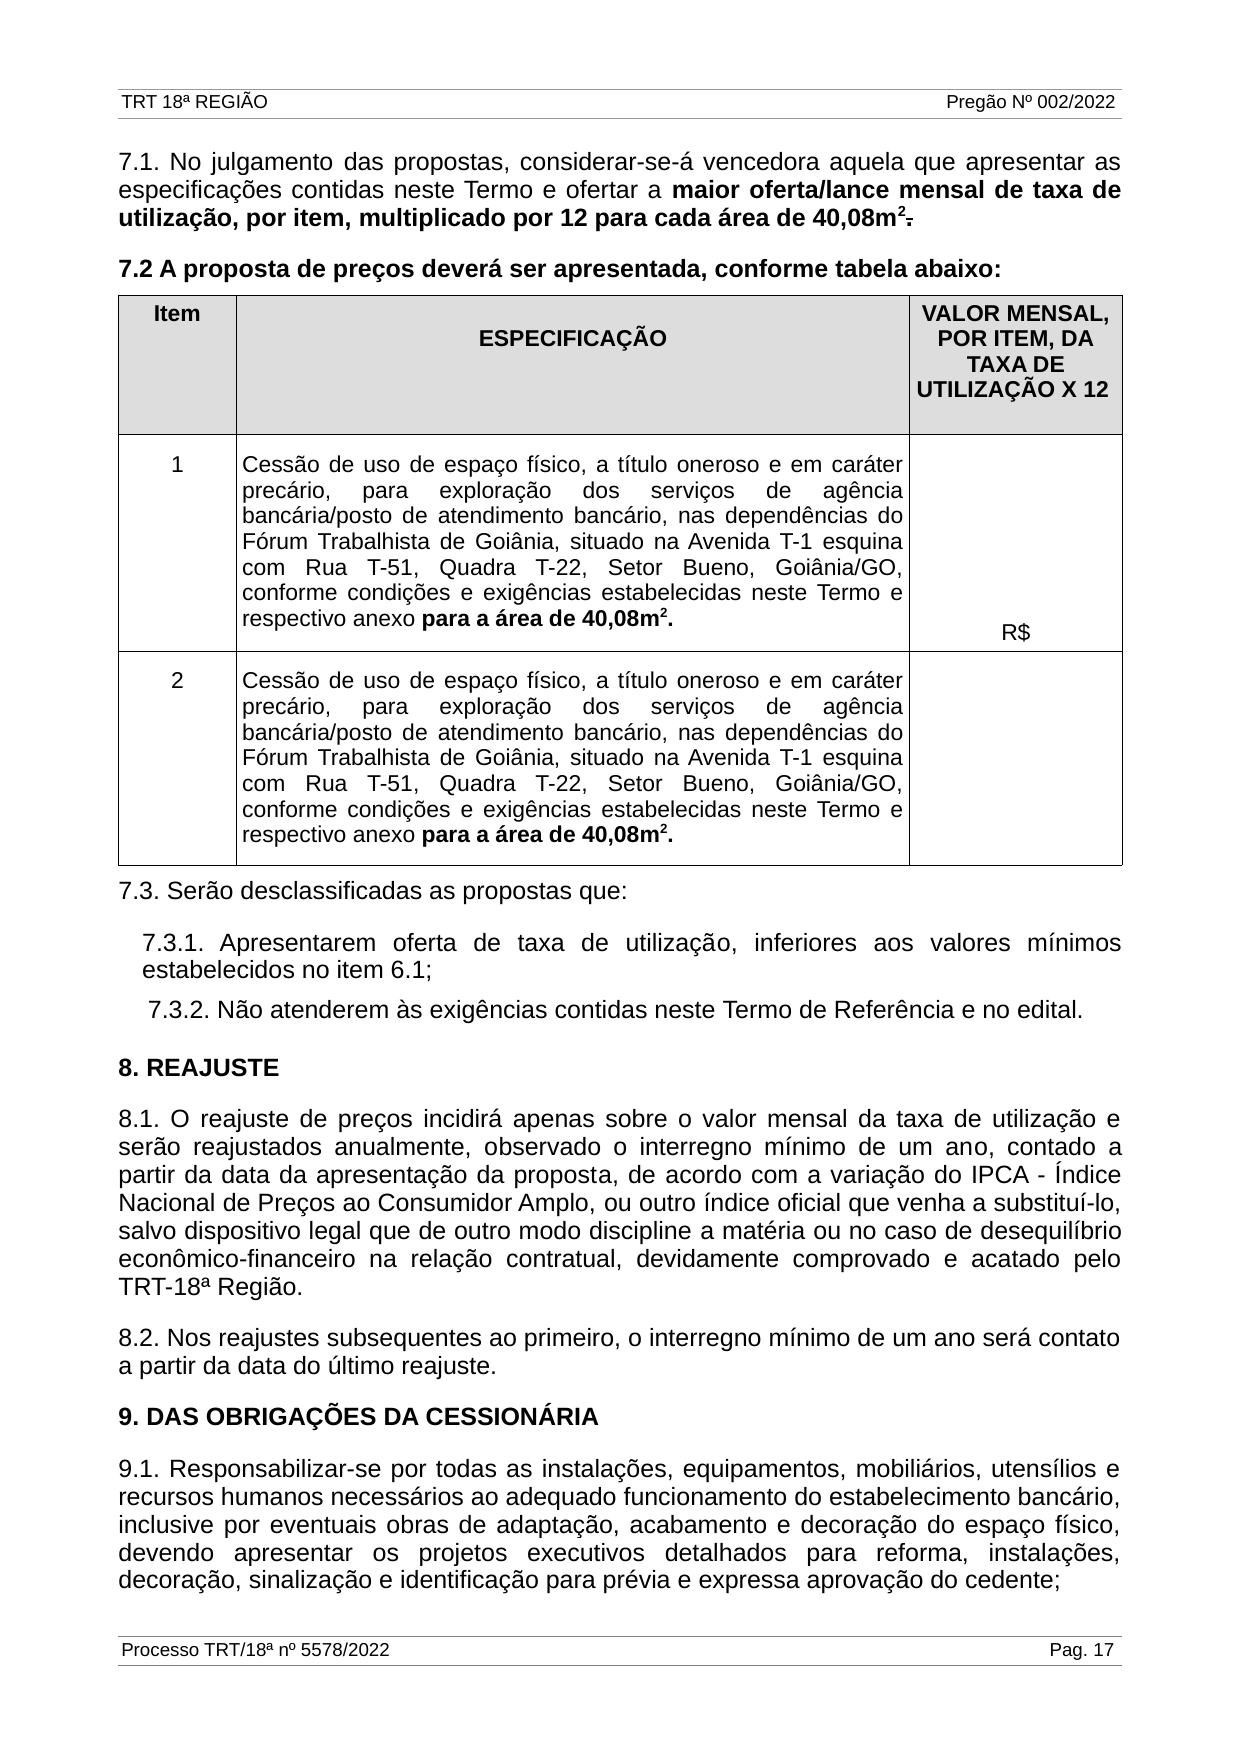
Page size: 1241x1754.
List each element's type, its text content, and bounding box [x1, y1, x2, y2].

text 8. REAJUSTE [118, 1053, 1122, 1081]
text 9. DAS OBRIGAÇÕES DA CESSIONÁRIA [118, 1403, 1122, 1431]
table_cell R$ [910, 435, 1122, 651]
table_header ESPECIFICAÇÃO [237, 296, 909, 434]
text 9.1. Responsabilizar-se por todas as instalações, equipamentos, mobiliários, utensílios e recursos humanos necessários ao adequado funcionamento do estabelecimento bancário, inclusive por eventuais obras de adaptação, acabamento e decoração do espaço físico, devendo apresentar os projetos executivos detalhados para reforma, instalações, decoração, sinalização e identificação para prévia e expressa aprovação do cedente; [118, 1454, 1122, 1594]
text 7.3.2. Não atenderem às exigências contidas neste Termo de Referência e no edital. [148, 996, 1122, 1024]
text 7.3.1. Apresentarem oferta de taxa de utilização, inferiores aos valores mínimos estabelecidos no item 6.1; [142, 928, 1122, 984]
text 7.3. Serão desclassificadas as propostas que: [118, 877, 1122, 905]
text 7.2 A proposta de preços deverá ser apresentada, conforme tabela abaixo: [118, 255, 1122, 283]
table_cell 1 [119, 435, 236, 651]
text 7.1. No julgamento das propostas, considerar-se-á vencedora aquela que apresentar as especificações contidas neste Termo e ofertar a maior oferta/lance mensal de taxa de utilização, por item, multiplicado por 12 para cada área de 40,08m2. [118, 147, 1122, 231]
text 8.2. Nos reajustes subsequentes ao primeiro, o interregno mínimo de um ano será contato a partir da data do último reajuste. [118, 1324, 1122, 1379]
table_cell Cessão de uso de espaço físico, a título oneroso e em caráter precário, para exploração dos serviços de agência bancária/posto de atendimento bancário, nas dependências do Fórum Trabalhista de Goiânia, situado na Avenida T-1 esquina com Rua T-51, Quadra T-22, Setor Bueno, Goiânia/GO, conforme condições e exigências estabelecidas neste Termo e respectivo anexo para a área de 40,08m2. [237, 435, 909, 651]
table_header Item [119, 296, 236, 434]
table_header VALOR MENSAL, POR ITEM, DA TAXA DE UTILIZAÇÃO X 12 [910, 296, 1122, 434]
table_cell [910, 652, 1122, 865]
table_cell Cessão de uso de espaço físico, a título oneroso e em caráter precário, para exploração dos serviços de agência bancária/posto de atendimento bancário, nas dependências do Fórum Trabalhista de Goiânia, situado na Avenida T-1 esquina com Rua T-51, Quadra T-22, Setor Bueno, Goiânia/GO, conforme condições e exigências estabelecidas neste Termo e respectivo anexo para a área de 40,08m2. [237, 652, 909, 865]
table_cell 2 [119, 652, 236, 865]
text 8.1. O reajuste de preços incidirá apenas sobre o valor mensal da taxa de utilização e serão reajustados anualmente, observado o interregno mínimo de um ano, contado a partir da data da apresentação da proposta, de acordo com a variação do IPCA - Índice Nacional de Preços ao Consumidor Amplo, ou outro índice oficial que venha a substituí-lo, salvo dispositivo legal que de outro modo discipline a matéria ou no caso de desequilíbrio econômico-financeiro na relação contratual, devidamente comprovado e acatado pelo TRT-18ª Região. [118, 1105, 1122, 1300]
